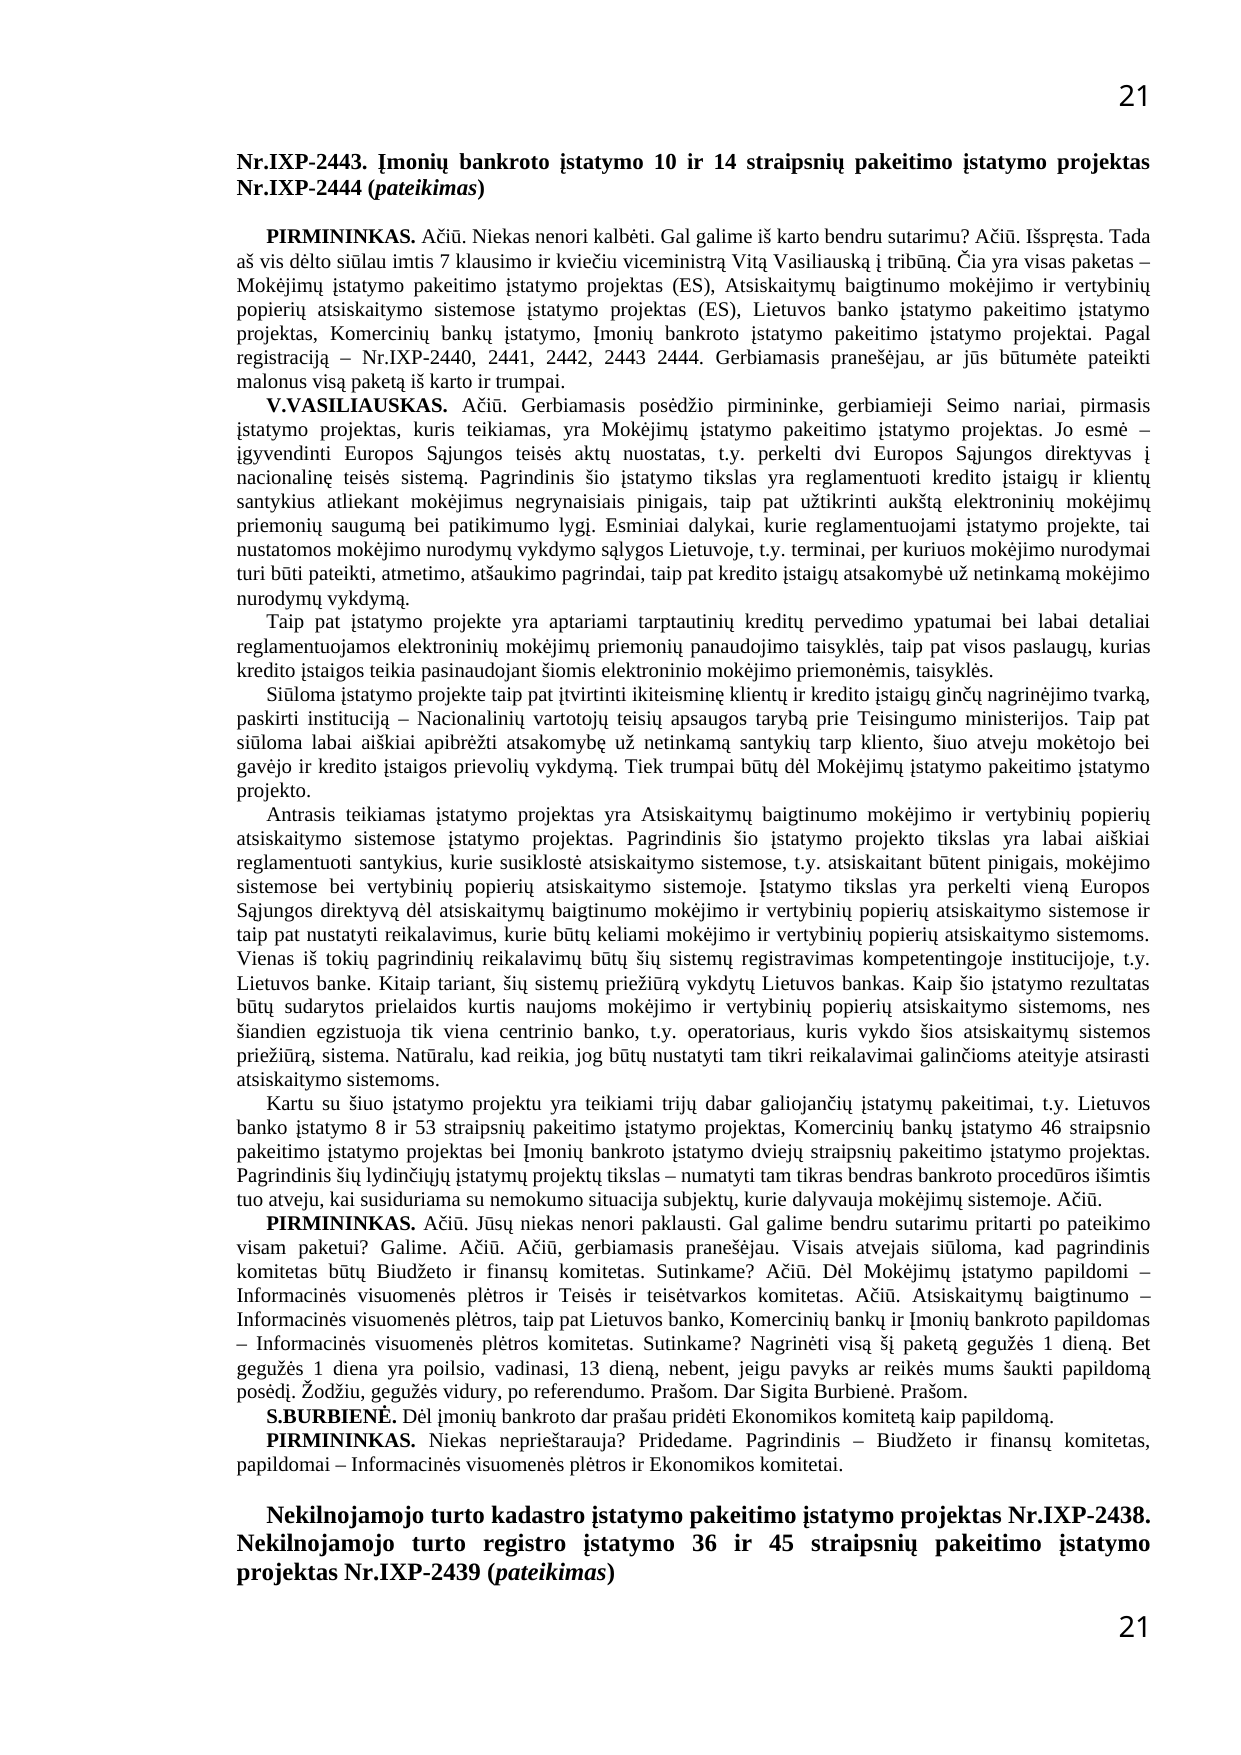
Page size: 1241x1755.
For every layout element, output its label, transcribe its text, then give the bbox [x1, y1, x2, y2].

text Siūloma įstatymo projekte taip pat įtvirtinti ikiteisminę klientų ir kredito įstaigų ginčų nagrinėjimo tvarką, paskirti instituciją – Nacionalinių vartotojų teisių apsaugos tarybą prie Teisingumo ministerijos. Taip pat siūloma labai aiškiai apibrėžti atsakomybę už netinkamą santykių tarp kliento, šiuo atveju mokėtojo bei gavėjo ir kredito įstaigos prievolių vykdymą. Tiek trumpai būtų dėl Mokėjimų įstatymo pakeitimo įstatymo projekto. [236, 682, 1152, 802]
text V.VASILIAUSKAS. Ačiū. Gerbiamasis posėdžio pirmininke, gerbiamieji Seimo nariai, pirmasis įstatymo projektas, kuris teikiamas, yra Mokėjimų įstatymo pakeitimo įstatymo projektas. Jo esmė – įgyvendinti Europos Sąjungos teisės aktų nuostatas, t.y. perkelti dvi Europos Sąjungos direktyvas į nacionalinę teisės sistemą. Pagrindinis šio įstatymo tikslas yra reglamentuoti kredito įstaigų ir klientų santykius atliekant mokėjimus negrynaisiais pinigais, taip pat užtikrinti aukštą elektroninių mokėjimų priemonių saugumą bei patikimumo lygį. Esminiai dalykai, kurie reglamentuojami įstatymo projekte, tai nustatomos mokėjimo nurodymų vykdymo sąlygos Lietuvoje, t.y. terminai, per kuriuos mokėjimo nurodymai turi būti pateikti, atmetimo, atšaukimo pagrindai, taip pat kredito įstaigų atsakomybė už netinkamą mokėjimo nurodymų vykdymą. [236, 393, 1152, 609]
text Nr.IXP-2443. Įmonių bankroto įstatymo 10 ir 14 straipsnių pakeitimo įstatymo projektas Nr.IXP-2444 (pateikimas) [236, 148, 1152, 200]
text S.BURBIENĖ. Dėl įmonių bankroto dar prašau pridėti Ekonomikos komitetą kaip papildomą. [236, 1403, 1152, 1428]
text Taip pat įstatymo projekte yra aptariami tarptautinių kreditų pervedimo ypatumai bei labai detaliai reglamentuojamos elektroninių mokėjimų priemonių panaudojimo taisyklės, taip pat visos paslaugų, kurias kredito įstaigos teikia pasinaudojant šiomis elektroninio mokėjimo priemonėmis, taisyklės. [236, 609, 1152, 682]
text PIRMININKAS. Niekas neprieštarauja? Pridedame. Pagrindinis – Biudžeto ir finansų komitetas, papildomai – Informacinės visuomenės plėtros ir Ekonomikos komitetai. [236, 1428, 1152, 1476]
text Kartu su šiuo įstatymo projektu yra teikiami trijų dabar galiojančių įstatymų pakeitimai, t.y. Lietuvos banko įstatymo 8 ir 53 straipsnių pakeitimo įstatymo projektas, Komercinių bankų įstatymo 46 straipsnio pakeitimo įstatymo projektas bei Įmonių bankroto įstatymo dviejų straipsnių pakeitimo įstatymo projektas. Pagrindinis šių lydinčiųjų įstatymų projektų tikslas – numatyti tam tikras bendras bankroto procedūros išimtis tuo atveju, kai susiduriama su nemokumo situacija subjektų, kurie dalyvauja mokėjimų sistemoje. Ačiū. [236, 1091, 1152, 1211]
text PIRMININKAS. Ačiū. Jūsų niekas nenori paklausti. Gal galime bendru sutarimu pritarti po pateikimo visam paketui? Galime. Ačiū. Ačiū, gerbiamasis pranešėjau. Visais atvejais siūloma, kad pagrindinis komitetas būtų Biudžeto ir finansų komitetas. Sutinkame? Ačiū. Dėl Mokėjimų įstatymo papildomi – Informacinės visuomenės plėtros ir Teisės ir teisėtvarkos komitetas. Ačiū. Atsiskaitymų baigtinumo – Informacinės visuomenės plėtros, taip pat Lietuvos banko, Komercinių bankų ir Įmonių bankroto papildomas – Informacinės visuomenės plėtros komitetas. Sutinkame? Nagrinėti visą šį paketą gegužės 1 dieną. Bet gegužės 1 diena yra poilsio, vadinasi, 13 dieną, nebent, jeigu pavyks ar reikės mums šaukti papildomą posėdį. Žodžiu, gegužės vidury, po referendumo. Prašom. Dar Sigita Burbienė. Prašom. [236, 1211, 1152, 1403]
text PIRMININKAS. Ačiū. Niekas nenori kalbėti. Gal galime iš karto bendru sutarimu? Ačiū. Išspręsta. Tada aš vis dėlto siūlau imtis 7 klausimo ir kviečiu viceministrą Vitą Vasiliauską į tribūną. Čia yra visas paketas –Mokėjimų įstatymo pakeitimo įstatymo projektas (ES), Atsiskaitymų baigtinumo mokėjimo ir vertybinių popierių atsiskaitymo sistemose įstatymo projektas (ES), Lietuvos banko įstatymo pakeitimo įstatymo projektas, Komercinių bankų įstatymo, Įmonių bankroto įstatymo pakeitimo įstatymo projektai. Pagal registraciją – Nr.IXP-2440, 2441, 2442, 2443 2444. Gerbiamasis pranešėjau, ar jūs būtumėte pateikti malonus visą paketą iš karto ir trumpai. [236, 224, 1152, 393]
text Antrasis teikiamas įstatymo projektas yra Atsiskaitymų baigtinumo mokėjimo ir vertybinių popierių atsiskaitymo sistemose įstatymo projektas. Pagrindinis šio įstatymo projekto tikslas yra labai aiškiai reglamentuoti santykius, kurie susiklostė atsiskaitymo sistemose, t.y. atsiskaitant būtent pinigais, mokėjimo sistemose bei vertybinių popierių atsiskaitymo sistemoje. Įstatymo tikslas yra perkelti vieną Europos Sąjungos direktyvą dėl atsiskaitymų baigtinumo mokėjimo ir vertybinių popierių atsiskaitymo sistemose ir taip pat nustatyti reikalavimus, kurie būtų keliami mokėjimo ir vertybinių popierių atsiskaitymo sistemoms. Vienas iš tokių pagrindinių reikalavimų būtų šių sistemų registravimas kompetentingoje institucijoje, t.y. Lietuvos banke. Kitaip tariant, šių sistemų priežiūrą vykdytų Lietuvos bankas. Kaip šio įstatymo rezultatas būtų sudarytos prielaidos kurtis naujoms mokėjimo ir vertybinių popierių atsiskaitymo sistemoms, nes šiandien egzistuoja tik viena centrinio banko, t.y. operatoriaus, kuris vykdo šios atsiskaitymų sistemos priežiūrą, sistema. Natūralu, kad reikia, jog būtų nustatyti tam tikri reikalavimai galinčioms ateityje atsirasti atsiskaitymo sistemoms. [236, 802, 1152, 1091]
text Nekilnojamojo turto kadastro įstatymo pakeitimo įstatymo projektas Nr.IXP-2438. Nekilnojamojo turto registro įstatymo 36 ir 45 straipsnių pakeitimo įstatymo projektas Nr.IXP-2439 (pateikimas) [236, 1500, 1152, 1586]
